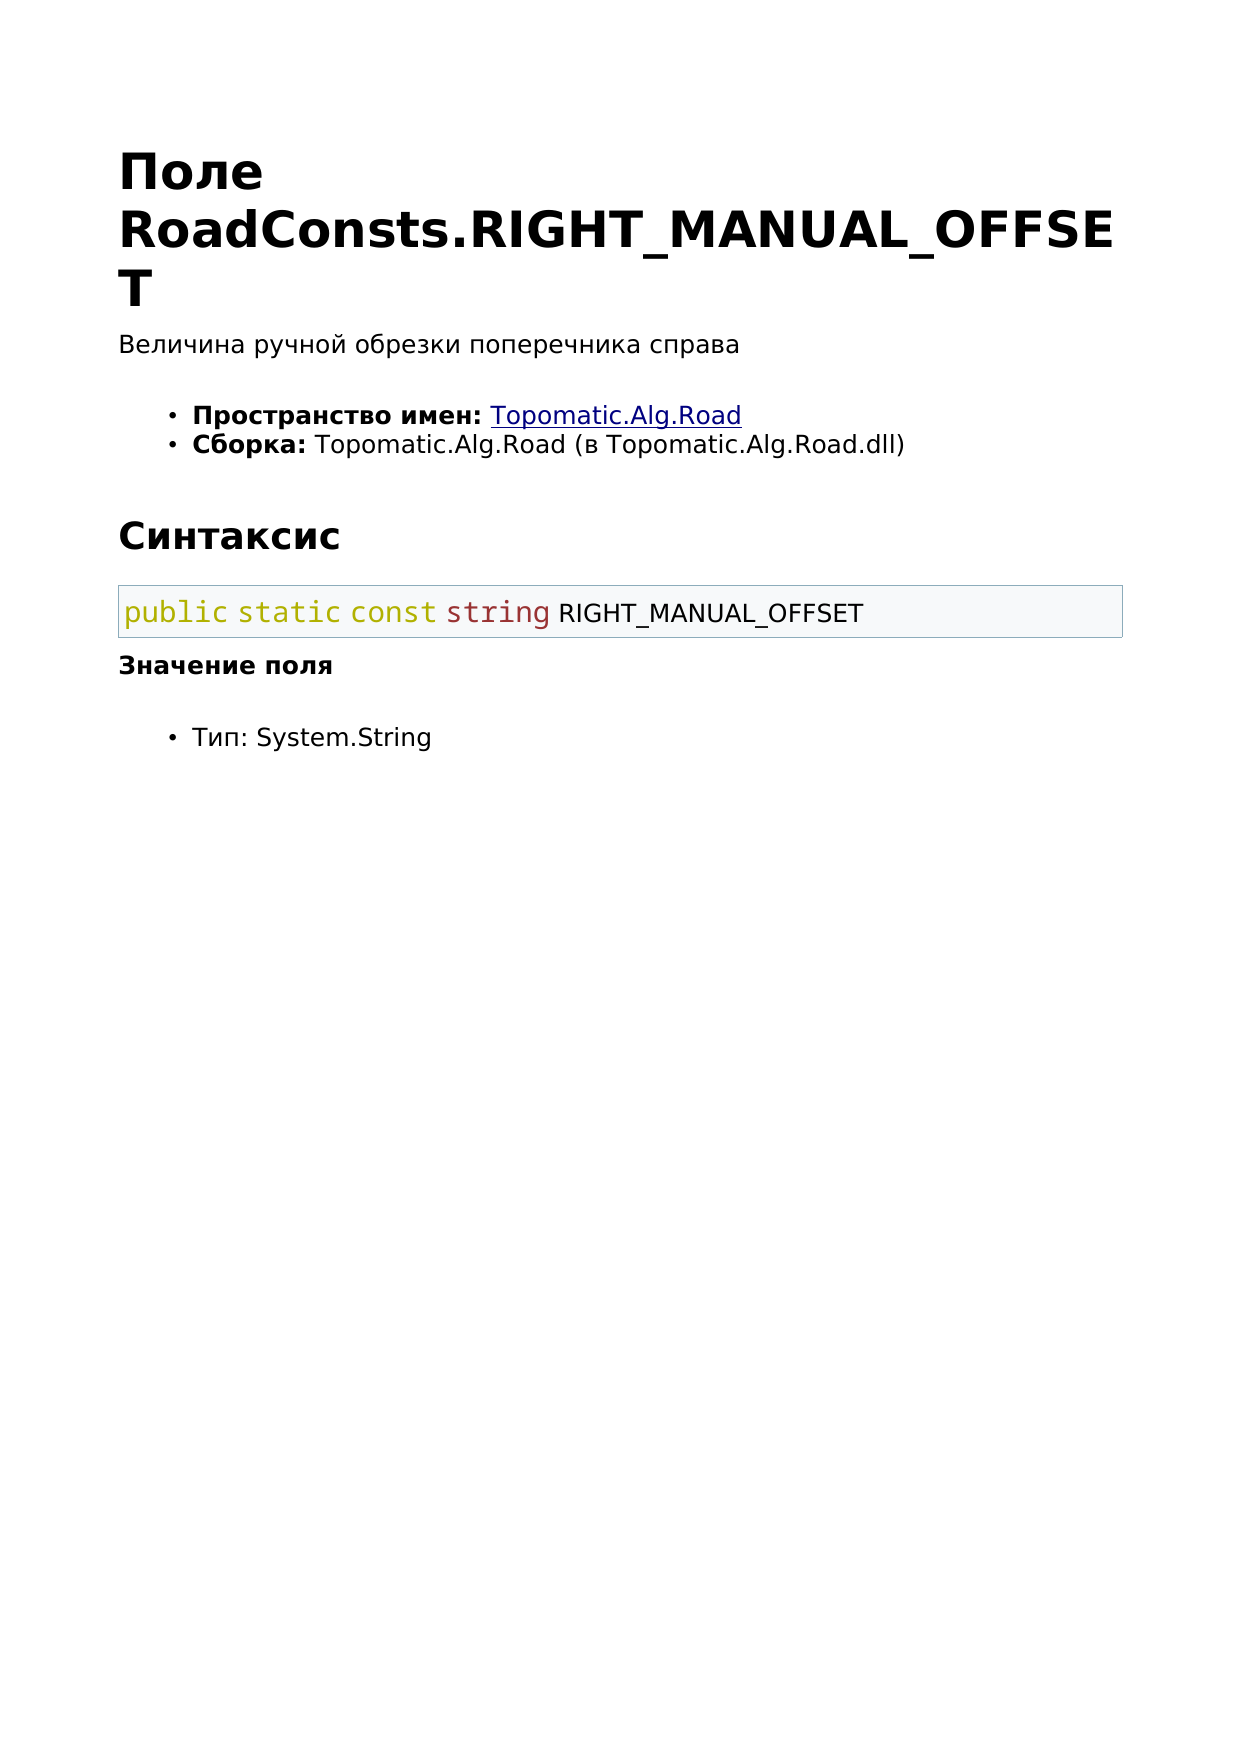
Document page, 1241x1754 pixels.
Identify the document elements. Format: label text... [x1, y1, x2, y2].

subtitle Поле RoadConsts.RIGHT_MANUAL_OFFSET [118, 143, 1122, 318]
list Тип: System.String [177, 723, 1122, 752]
text Величина ручной обрезки поперечника справа [118, 330, 1122, 359]
table_header public static const string RIGHT_MANUAL_OFFSET [119, 586, 1122, 637]
list Пространство имен: Topomatic.Alg.Road [177, 401, 1122, 431]
list Сборка: Topomatic.Alg.Road (в Topomatic.Alg.Road.dll) [177, 431, 1122, 460]
subtitle Синтаксис [118, 514, 1122, 558]
text Значение поля [118, 652, 1122, 681]
